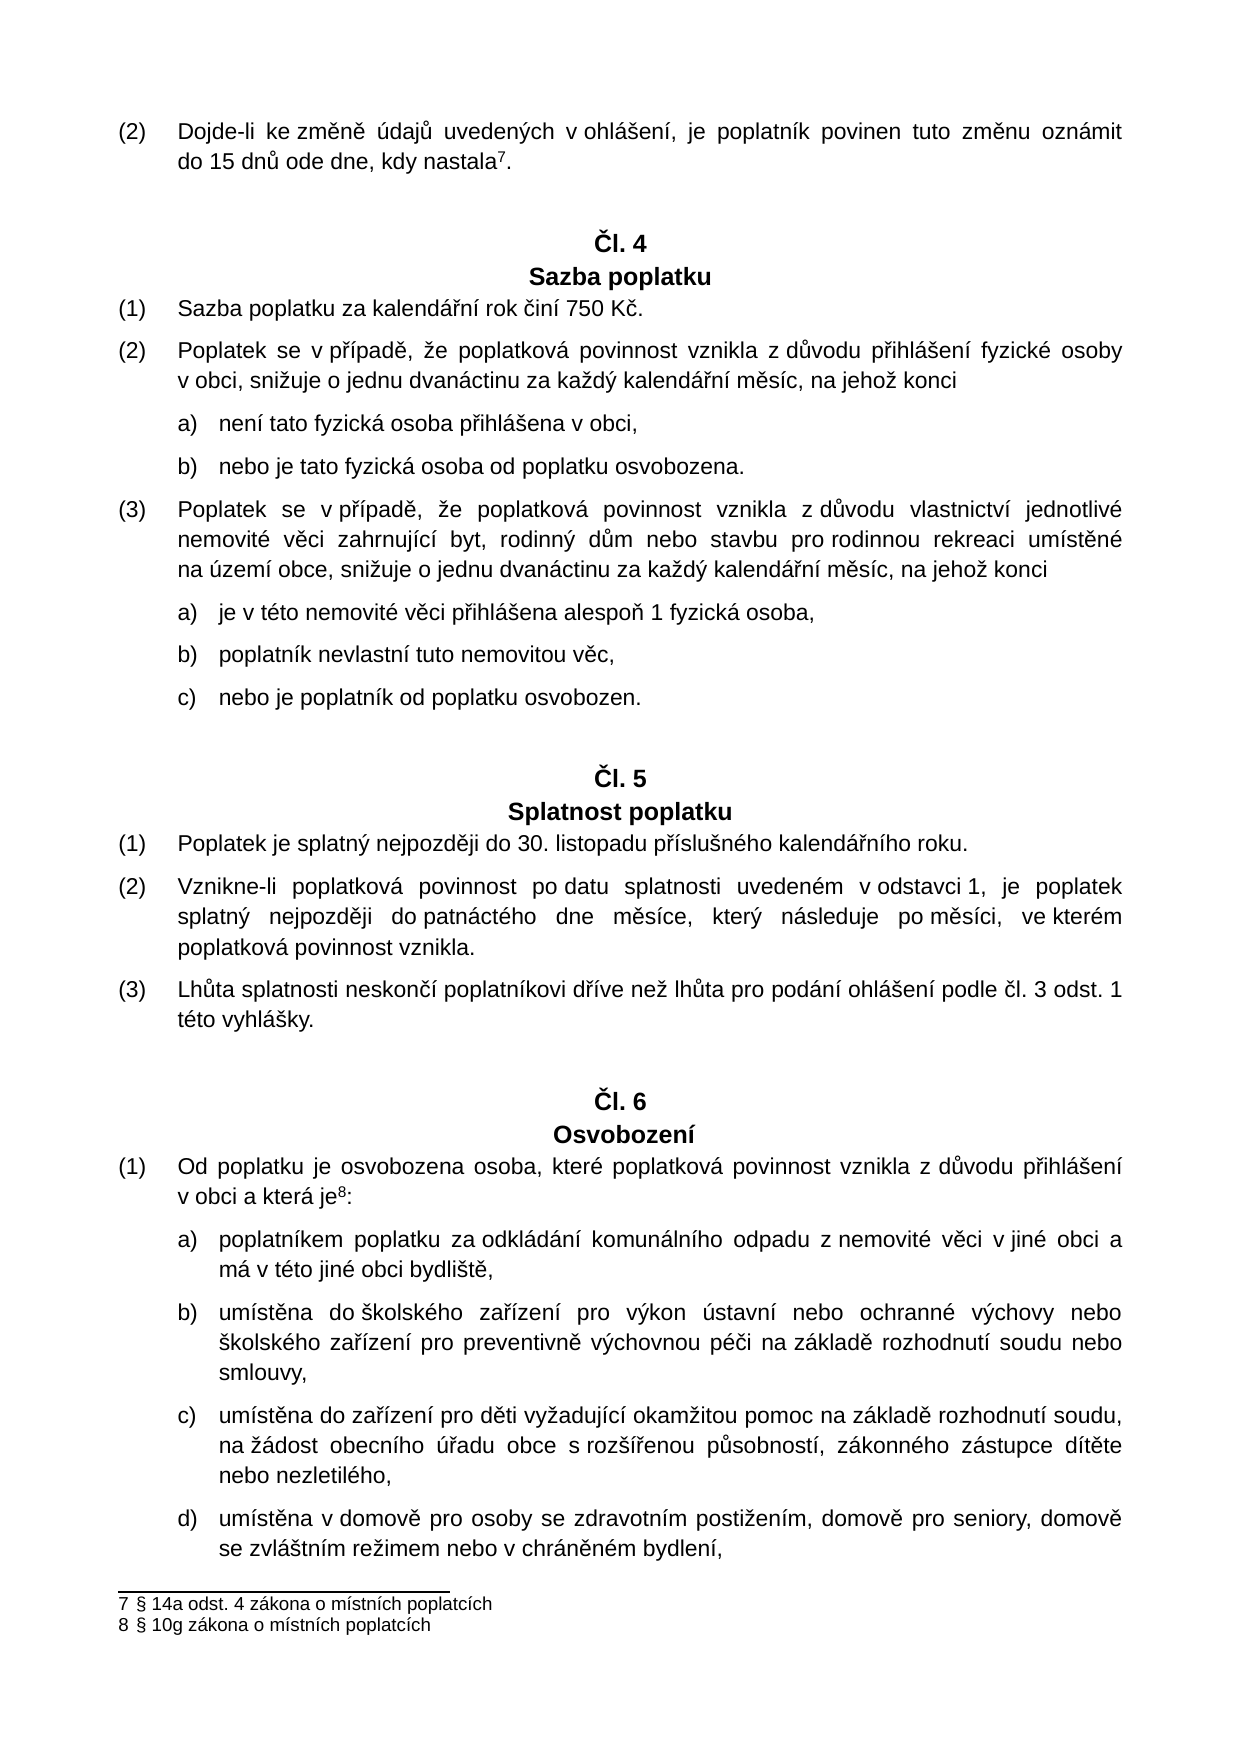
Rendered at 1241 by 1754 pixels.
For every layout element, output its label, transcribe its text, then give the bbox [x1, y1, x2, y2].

list je v této nemovité věci přihlášena alespoň 1 fyzická osoba, [177, 599, 1122, 625]
list poplatník nevlastní tuto nemovitou věc, [177, 641, 1122, 668]
list nebo je tato fyzická osoba od poplatku osvobozena. [177, 453, 1122, 479]
subtitle Čl. 5 Splatnost poplatku [118, 764, 1122, 826]
list Poplatek je splatný nejpozději do 30. listopadu příslušného kalendářního roku. [118, 830, 1122, 857]
list § 10g zákona o místních poplatcích [118, 1614, 1122, 1635]
subtitle Čl. 6 Osvobození [118, 1087, 1122, 1148]
list Sazba poplatku za kalendářní rok činí 750 Kč. [118, 294, 1122, 321]
list poplatníkem poplatku za odkládání komunálního odpadu z nemovité věci v jiné obci a má v této jiné obci bydliště, [177, 1226, 1122, 1282]
list není tato fyzická osoba přihlášena v obci, [177, 410, 1122, 437]
list umístěna do zařízení pro děti vyžadující okamžitou pomoc na základě rozhodnutí soudu, na žádost obecního úřadu obce s rozšířenou působností, zákonného zástupce dítěte nebo nezletilého, [177, 1402, 1122, 1488]
list umístěna v domově pro osoby se zdravotním postižením, domově pro seniory, domově se zvláštním režimem nebo v chráněném bydlení, [177, 1505, 1122, 1561]
list Vznikne-li poplatková povinnost po datu splatnosti uvedeném v odstavci 1, je poplatek splatný nejpozději do patnáctého dne měsíce, který následuje po měsíci, ve kterém poplatková povinnost vznikla. [118, 873, 1122, 960]
list § 14a odst. 4 zákona o místních poplatcích [118, 1592, 1122, 1614]
list Od poplatku je osvobozena osoba, které poplatková povinnost vznikla z důvodu přihlášení v obci a která je: [118, 1153, 1122, 1209]
list Lhůta splatnosti neskončí poplatníkovi dříve než lhůta pro podání ohlášení podle čl. 3 odst. 1 této vyhlášky. [118, 976, 1122, 1033]
list Dojde-li ke změně údajů uvedených v ohlášení, je poplatník povinen tuto změnu oznámit do 15 dnů ode dne, kdy nastala. [118, 118, 1122, 175]
subtitle Čl. 4 Sazba poplatku [118, 228, 1122, 290]
list Poplatek se v případě, že poplatková povinnost vznikla z důvodu přihlášení fyzické osoby v obci, snižuje o jednu dvanáctinu za každý kalendářní měsíc, na jehož konci [118, 337, 1122, 394]
list Poplatek se v případě, že poplatková povinnost vznikla z důvodu vlastnictví jednotlivé nemovité věci zahrnující byt, rodinný dům nebo stavbu pro rodinnou rekreaci umístěné na území obce, snižuje o jednu dvanáctinu za každý kalendářní měsíc, na jehož konci [118, 496, 1122, 582]
list nebo je poplatník od poplatku osvobozen. [177, 684, 1122, 711]
list umístěna do školského zařízení pro výkon ústavní nebo ochranné výchovy nebo školského zařízení pro preventivně výchovnou péči na základě rozhodnutí soudu nebo smlouvy, [177, 1298, 1122, 1385]
